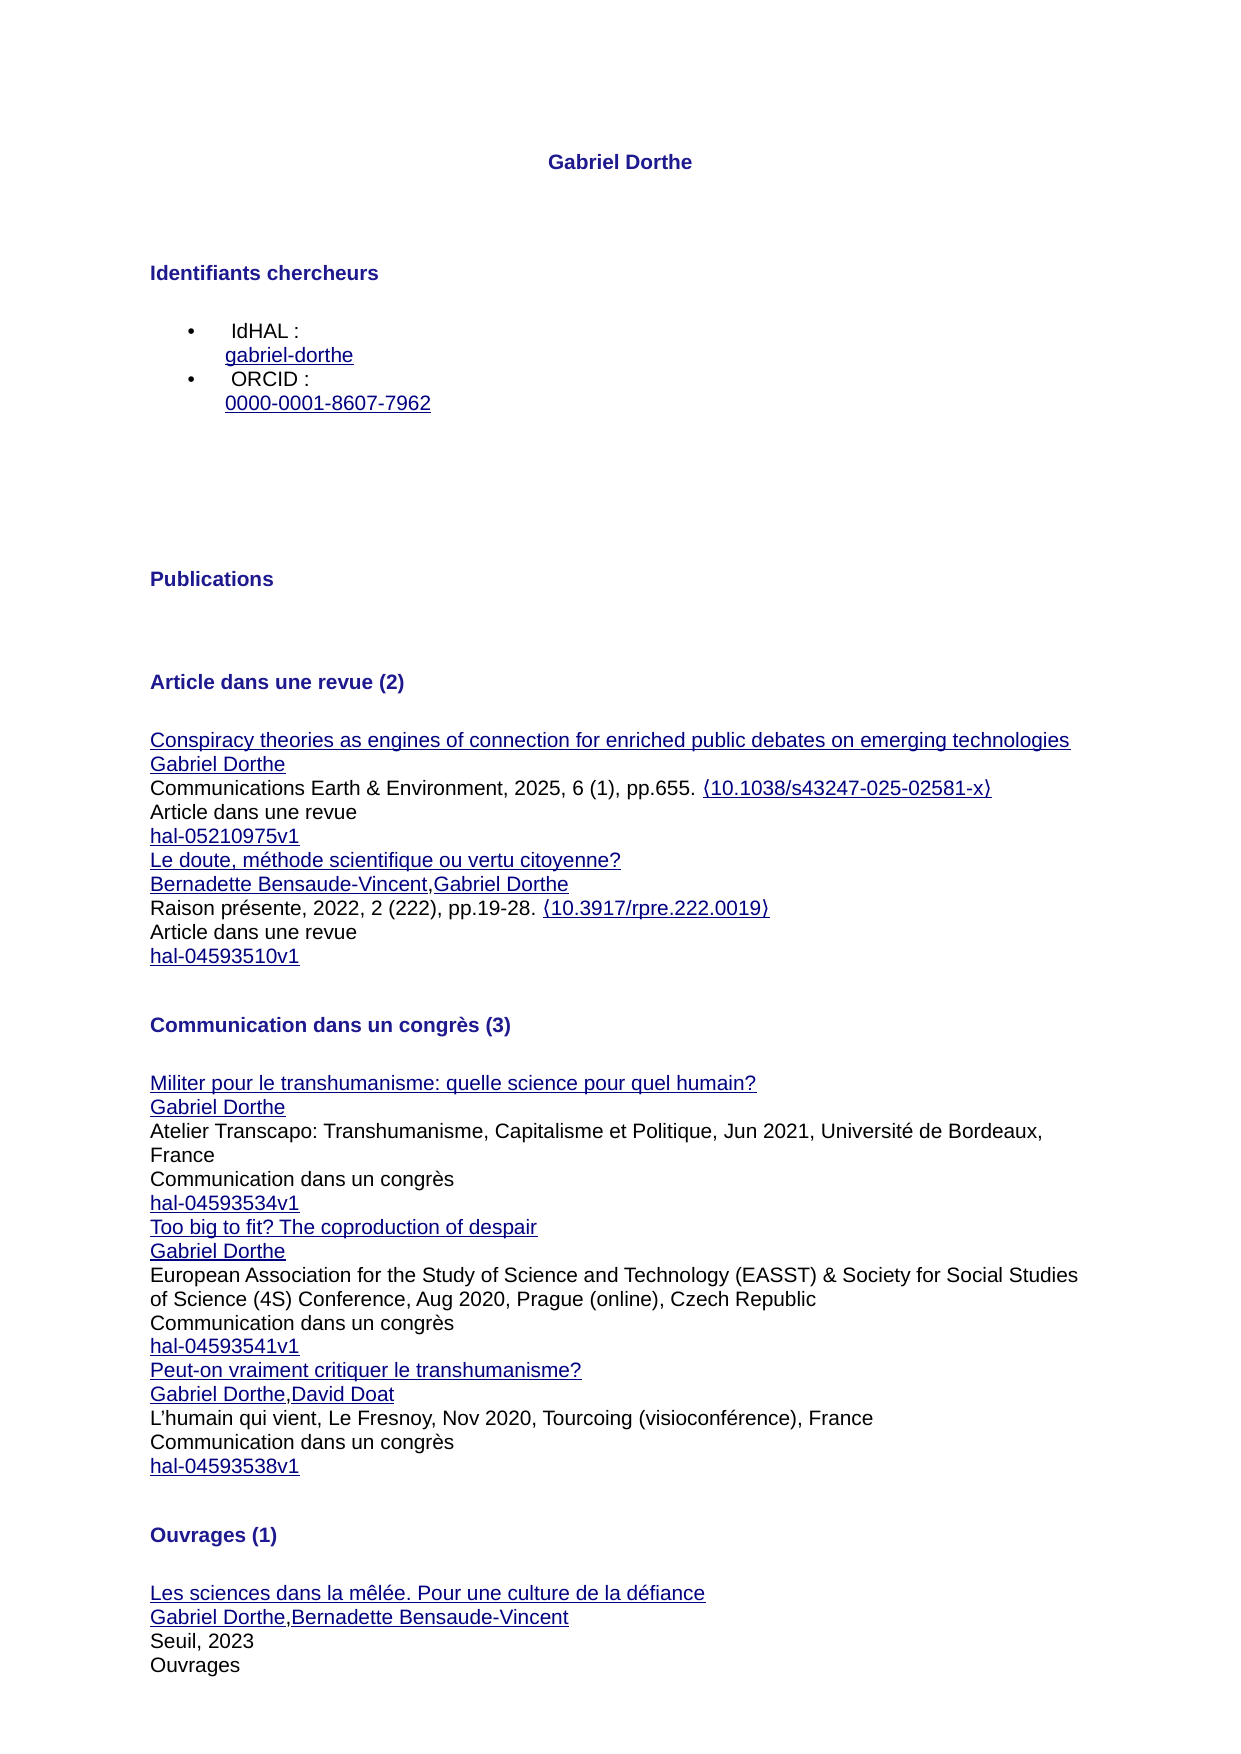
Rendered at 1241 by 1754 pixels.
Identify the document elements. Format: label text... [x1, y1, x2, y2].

table_cell Le doute, méthode scientifique ou vertu citoyenne? Bernadette Bensaude-Vincent,Gabriel Dorthe Raison présente, 2022, 2 (222), pp.19-28. ⟨10.3917/rpre.222.0019⟩ Article dans une revue hal-04593510v1 [150, 848, 1090, 968]
table_cell Too big to fit? The coproduction of despair Gabriel Dorthe European Association for the Study of Science and Technology (EASST) & Society for Social Studies of Science (4S) Conference, Aug 2020, Prague (online), Czech Republic Communication dans un congrès hal-04593541v1 [150, 1215, 1090, 1358]
subtitle Identifiants chercheurs [150, 260, 1090, 284]
list IdHAL : [187, 319, 1090, 343]
list gabriel-dorthe [187, 343, 1090, 367]
table_header Militer pour le transhumanisme: quelle science pour quel humain? Gabriel Dorthe Atelier Transcapo: Transhumanisme, Capitalisme et Politique, Jun 2021, Université de Bordeaux, France Communication dans un congrès hal-04593534v1 [150, 1071, 1090, 1214]
list ORCID : [187, 367, 1090, 391]
subtitle Ouvrages (1) [150, 1523, 1090, 1547]
table_cell Peut-on vraiment critiquer le transhumanisme? Gabriel Dorthe,David Doat L’humain qui vient, Le Fresnoy, Nov 2020, Tourcoing (visioconférence), France Communication dans un congrès hal-04593538v1 [150, 1358, 1090, 1478]
subtitle Communication dans un congrès (3) [150, 1012, 1090, 1036]
subtitle Publications [150, 567, 1090, 591]
table_header Les sciences dans la mêlée. Pour une culture de la défiance Gabriel Dorthe,Bernadette Bensaude-Vincent Seuil, 2023 Ouvrages [150, 1581, 1090, 1677]
subtitle Article dans une revue (2) [150, 670, 1090, 694]
table_header Conspiracy theories as engines of connection for enriched public debates on emerging technologies Gabriel Dorthe Communications Earth & Environment, 2025, 6 (1), pp.655. ⟨10.1038/s43247-025-02581-x⟩ Article dans une revue hal-05210975v1 [150, 728, 1090, 848]
subtitle Gabriel Dorthe [150, 150, 1090, 174]
list 0000-0001-8607-7962 [187, 391, 1090, 414]
